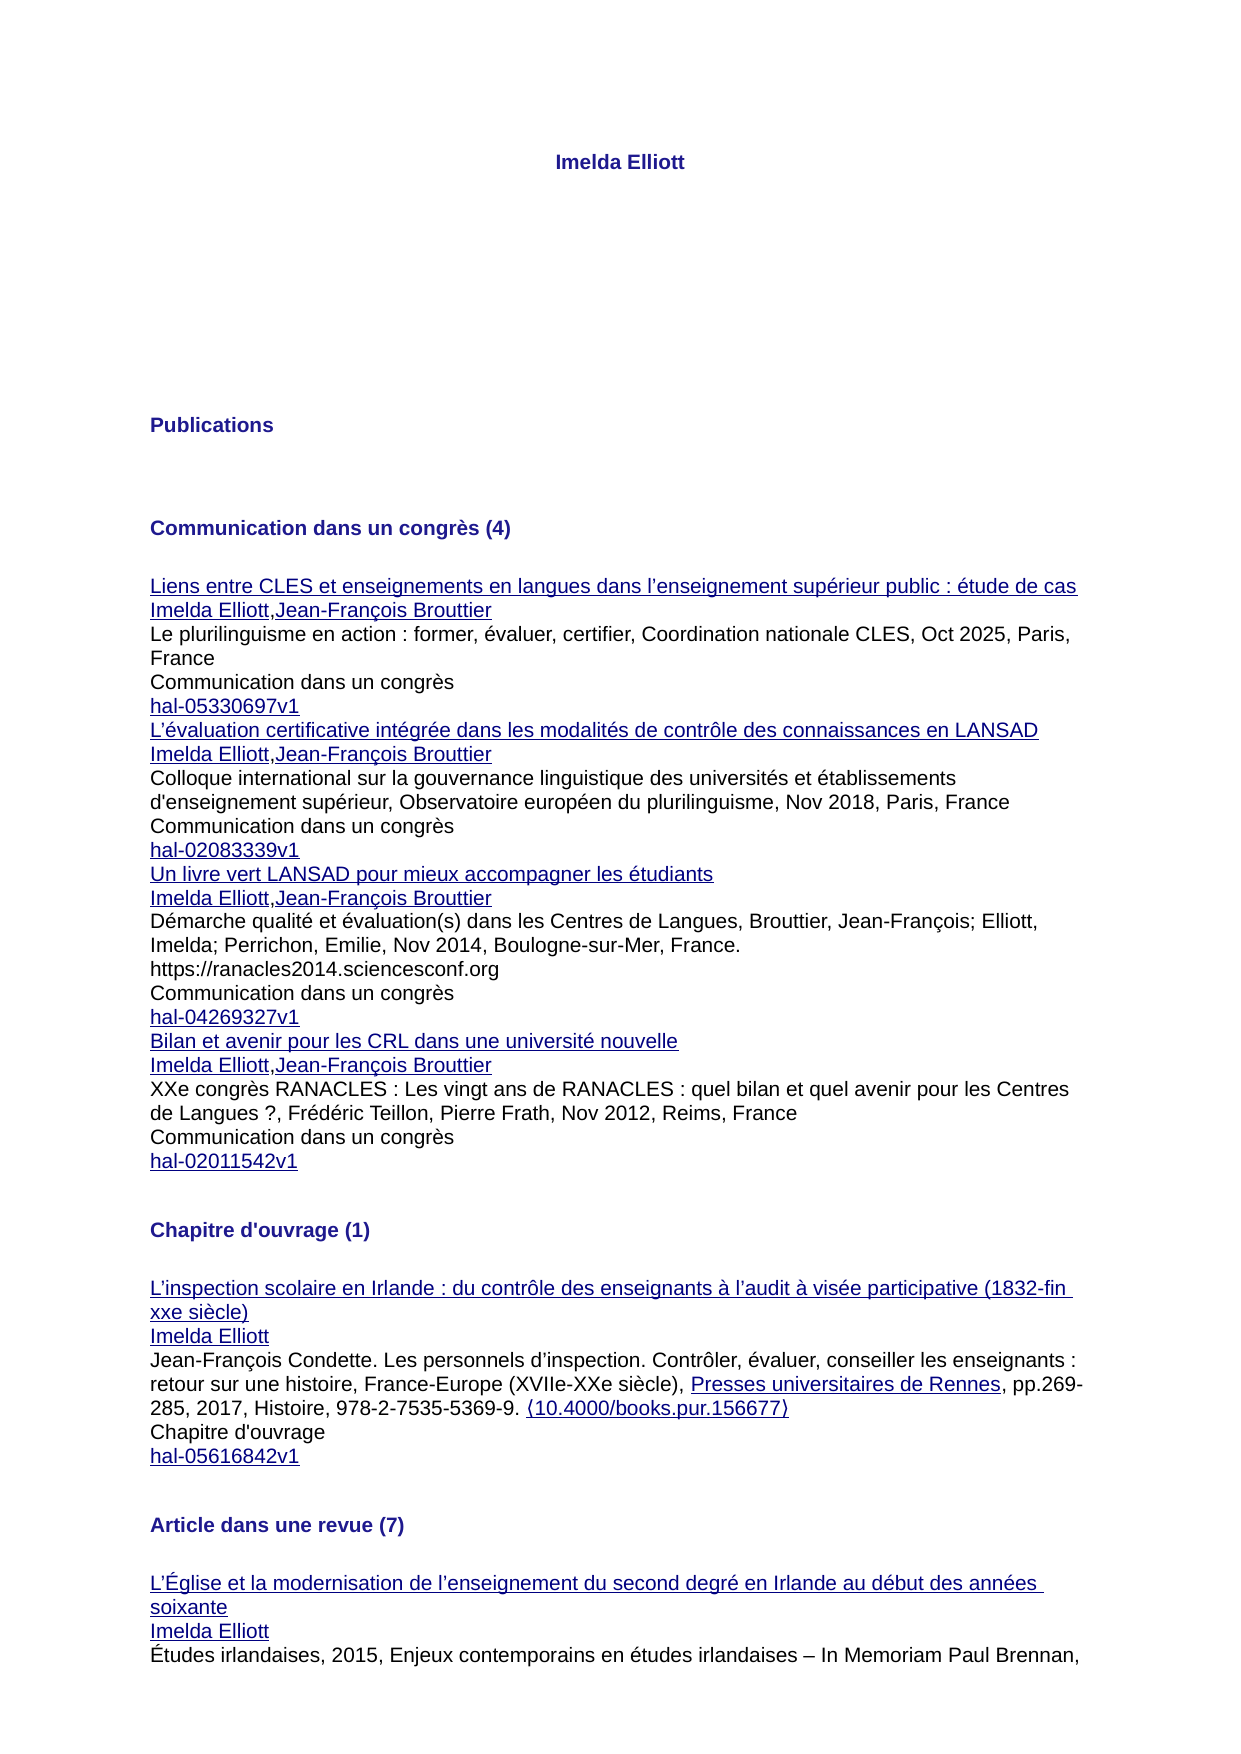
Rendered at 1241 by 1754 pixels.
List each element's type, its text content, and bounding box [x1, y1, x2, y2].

table_cell Un livre vert LANSAD pour mieux accompagner les étudiants Imelda Elliott,Jean-François Brouttier Démarche qualité et évaluation(s) dans les Centres de Langues, Brouttier, Jean-François; Elliott, Imelda; Perrichon, Emilie, Nov 2014, Boulogne-sur-Mer, France. https://ranacles2014.sciencesconf.org Communication dans un congrès hal-04269327v1 [150, 861, 1090, 1029]
subtitle Article dans une revue (7) [150, 1512, 1090, 1536]
table_header L’inspection scolaire en Irlande : du contrôle des enseignants à l’audit à visée participative (1832-fin xxe siècle) Imelda Elliott Jean-François Condette. Les personnels d’inspection. Contrôler, évaluer, conseiller les enseignants : retour sur une histoire, France-Europe (XVIIe-XXe siècle), Presses universitaires de Rennes, pp.269-285, 2017, Histoire, 978-2-7535-5369-9. ⟨10.4000/books.pur.156677⟩ Chapitre d'ouvrage hal-05616842v1 [150, 1276, 1090, 1468]
table_header L’Église et la modernisation de l’enseignement du second degré en Irlande au début des années soixante Imelda Elliott Études irlandaises, 2015, Enjeux contemporains en études irlandaises – In Memoriam Paul Brennan, [150, 1571, 1090, 1667]
table_header Liens entre CLES et enseignements en langues dans l’enseignement supérieur public : étude de cas Imelda Elliott,Jean-François Brouttier Le plurilinguisme en action : former, évaluer, certifier, Coordination nationale CLES, Oct 2025, Paris, France Communication dans un congrès hal-05330697v1 [150, 574, 1090, 718]
subtitle Imelda Elliott [150, 150, 1090, 174]
subtitle Communication dans un congrès (4) [150, 516, 1090, 539]
subtitle Publications [150, 412, 1090, 436]
table_cell L’évaluation certificative intégrée dans les modalités de contrôle des connaissances en LANSAD Imelda Elliott,Jean-François Brouttier Colloque international sur la gouvernance linguistique des universités et établissements d'enseignement supérieur, Observatoire européen du plurilinguisme, Nov 2018, Paris, France Communication dans un congrès hal-02083339v1 [150, 718, 1090, 861]
subtitle Chapitre d'ouvrage (1) [150, 1218, 1090, 1242]
table_cell Bilan et avenir pour les CRL dans une université nouvelle Imelda Elliott,Jean-François Brouttier XXe congrès RANACLES : Les vingt ans de RANACLES : quel bilan et quel avenir pour les Centres de Langues ?, Frédéric Teillon, Pierre Frath, Nov 2012, Reims, France Communication dans un congrès hal-02011542v1 [150, 1029, 1090, 1173]
